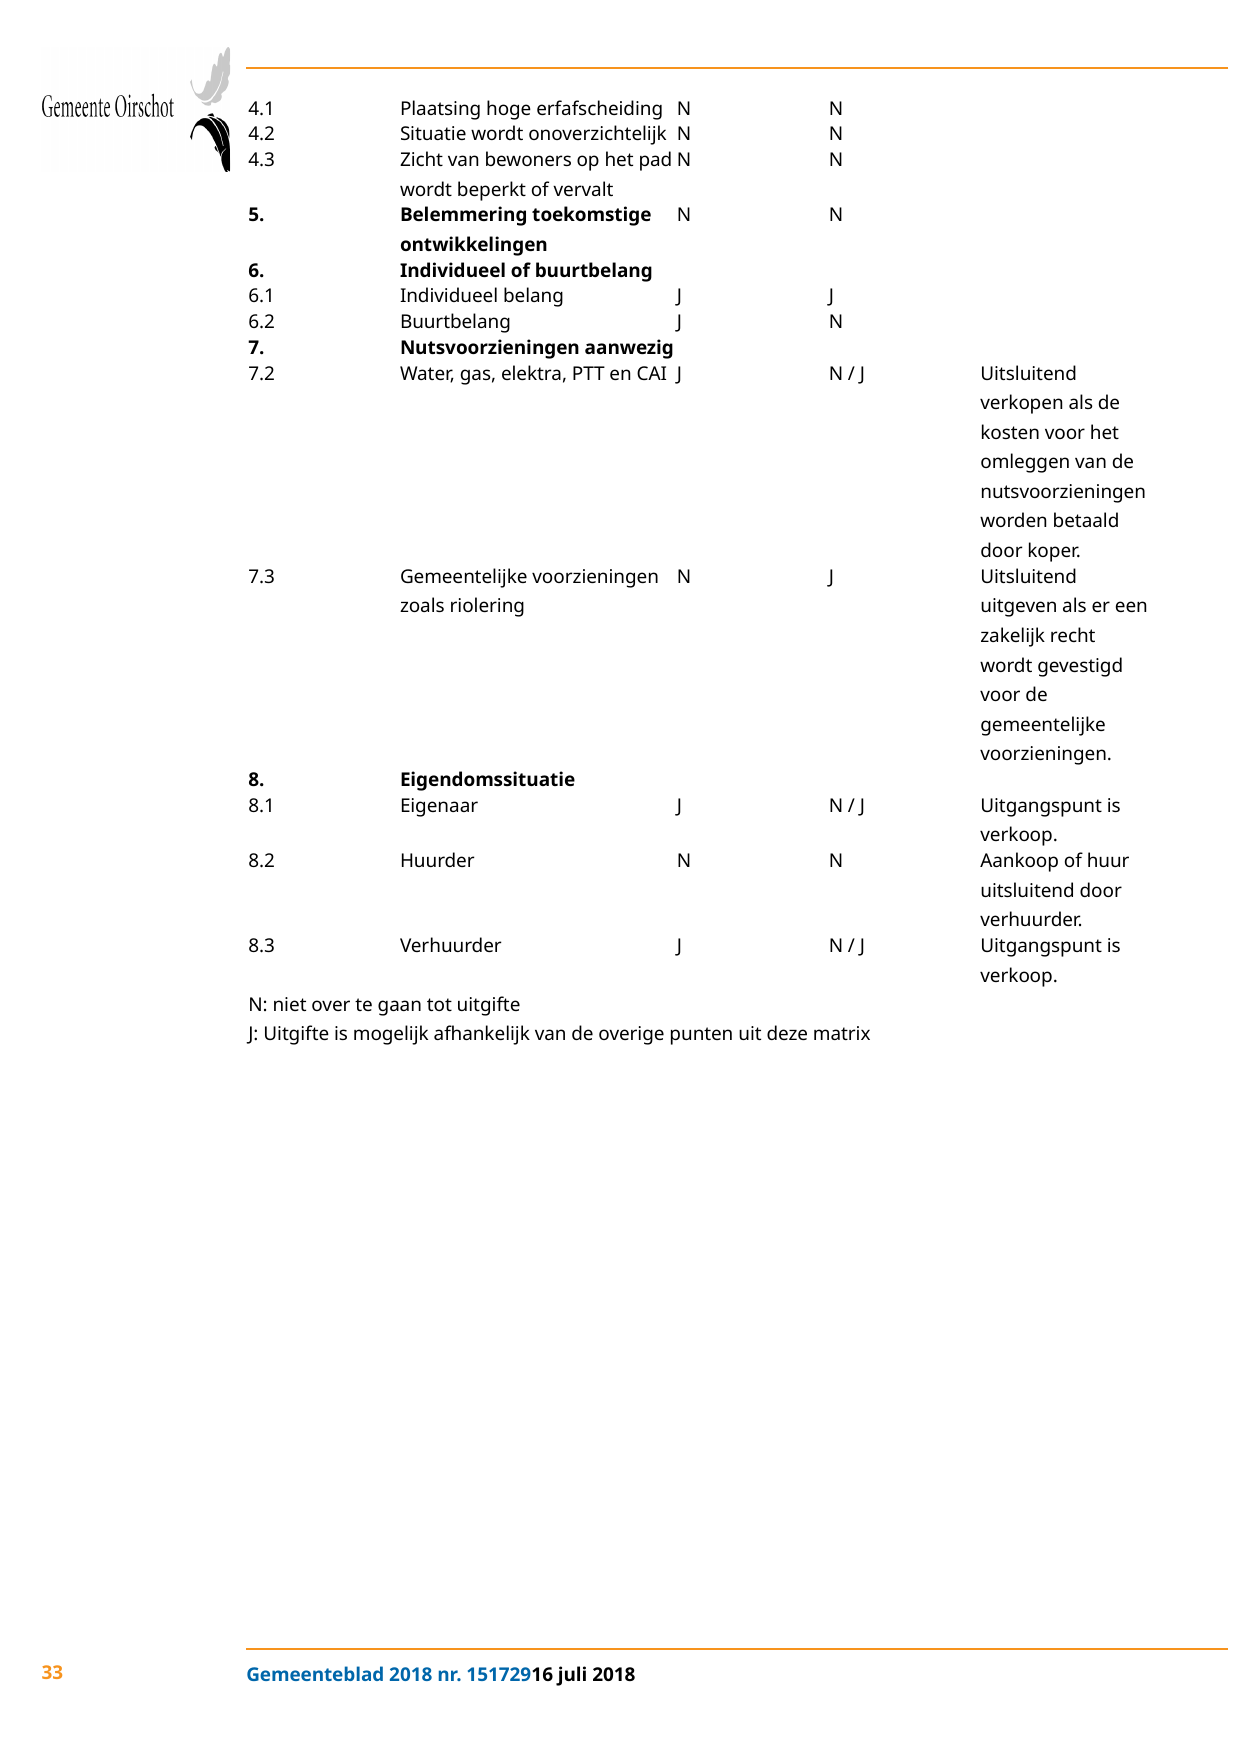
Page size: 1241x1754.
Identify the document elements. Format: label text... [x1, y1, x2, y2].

table_cell [980, 202, 1152, 257]
table_cell Huurder [400, 847, 677, 932]
table_cell [980, 308, 1152, 334]
table_cell Situatie wordt onoverzichtelijk [400, 121, 677, 146]
table_cell 4.2 [248, 121, 400, 146]
table_cell 7. [248, 334, 400, 360]
table_cell Uitsluitend uitgeven als er een zakelijk recht wordt gevestigd voor de gemeentelijke voorzieningen. [980, 563, 1152, 766]
table_cell N [829, 121, 980, 146]
table_cell [980, 146, 1152, 202]
table_cell [829, 334, 980, 360]
table_cell J [677, 308, 828, 334]
table_cell N [677, 563, 828, 766]
table_cell [980, 121, 1152, 146]
table_cell [980, 334, 1152, 360]
table_cell J [677, 283, 828, 308]
table_cell 6.2 [248, 308, 400, 334]
table_cell J [677, 360, 828, 563]
table_cell Nutsvoorzieningen aanwezig [400, 334, 677, 360]
table_cell 8. [248, 766, 400, 792]
table_cell J [829, 563, 980, 766]
table_cell [980, 766, 1152, 792]
table_cell J [677, 932, 828, 987]
table_cell 8.2 [248, 847, 400, 932]
table_cell Belemmering toekomstige ontwikkelingen [400, 202, 677, 257]
table_cell [677, 766, 828, 792]
table_cell N / J [829, 932, 980, 987]
table_cell Individueel belang [400, 283, 677, 308]
table_cell Aankoop of huur uitsluitend door verhuurder. [980, 847, 1152, 932]
table_cell [677, 334, 828, 360]
table_cell [980, 95, 1152, 121]
table_cell N [677, 95, 828, 121]
table_cell Uitgangspunt is verkoop. [980, 792, 1152, 847]
table_cell 7.2 [248, 360, 400, 563]
table_cell J [677, 792, 828, 847]
table_cell Gemeentelijke voorzieningen zoals riolering [400, 563, 677, 766]
table_cell 5. [248, 202, 400, 257]
table_cell 4.3 [248, 146, 400, 202]
text N: niet over te gaan tot uitgifte [248, 991, 1152, 1016]
table_cell N / J [829, 360, 980, 563]
table_cell N [677, 202, 828, 257]
table_cell 4.1 [248, 95, 400, 121]
table_cell N [829, 95, 980, 121]
table_cell N [829, 146, 980, 202]
table_cell 7.3 [248, 563, 400, 766]
table_cell J [829, 283, 980, 308]
table_cell 6.1 [248, 283, 400, 308]
table_cell [677, 257, 828, 283]
table_cell Eigendomssituatie [400, 766, 677, 792]
table_cell Plaatsing hoge erfafscheiding [400, 95, 677, 121]
text J: Uitgifte is mogelijk afhankelijk van de overige punten uit deze matrix [248, 1020, 1152, 1046]
picture [41, 47, 231, 172]
table_cell Eigenaar [400, 792, 677, 847]
table_cell N [677, 146, 828, 202]
table_cell Uitgangspunt is verkoop. [980, 932, 1152, 987]
table_cell [980, 283, 1152, 308]
table_cell 8.1 [248, 792, 400, 847]
table_cell Water, gas, elektra, PTT en CAI [400, 360, 677, 563]
table_cell N [677, 847, 828, 932]
table_cell N [677, 121, 828, 146]
table_cell N / J [829, 792, 980, 847]
table_cell N [829, 202, 980, 257]
table_cell 6. [248, 257, 400, 283]
table_cell Uitsluitend verkopen als de kosten voor het omleggen van de nutsvoorzieningen worden betaald door koper. [980, 360, 1152, 563]
table_cell [980, 257, 1152, 283]
table_cell N [829, 308, 980, 334]
table_cell Buurtbelang [400, 308, 677, 334]
table_cell Zicht van bewoners op het pad wordt beperkt of vervalt [400, 146, 677, 202]
table_cell [829, 766, 980, 792]
table_cell N [829, 847, 980, 932]
table_cell Individueel of buurtbelang [400, 257, 677, 283]
table_cell [829, 257, 980, 283]
table_cell Verhuurder [400, 932, 677, 987]
table_cell 8.3 [248, 932, 400, 987]
